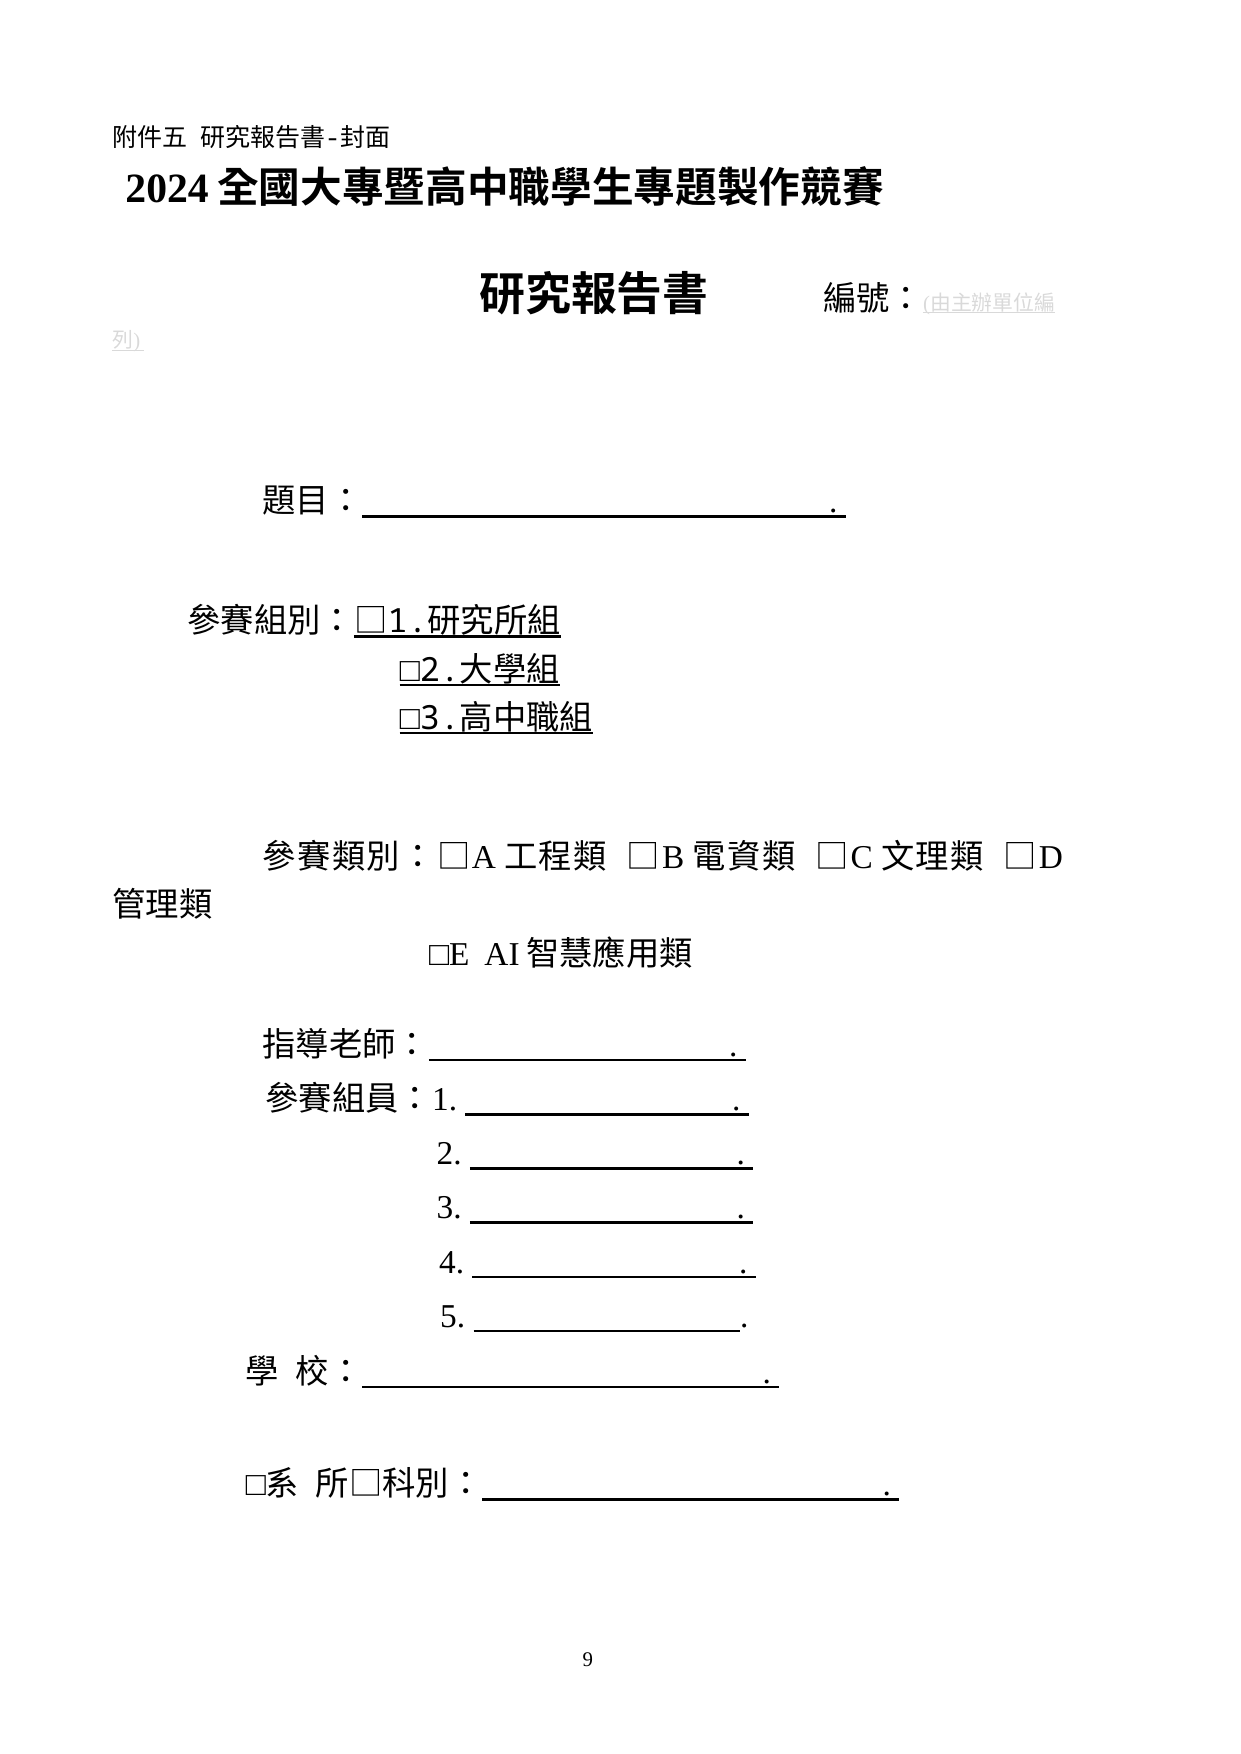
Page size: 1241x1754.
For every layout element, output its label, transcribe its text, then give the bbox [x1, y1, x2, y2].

text 參賽組別：□1.研究所組 [112, 594, 1063, 642]
text 題目： . [112, 474, 1063, 522]
text 參賽組員：1. . [112, 1067, 1063, 1121]
text 指導老師： . [112, 1013, 1063, 1067]
text □E AI智慧應用類 [112, 926, 1063, 975]
text 參賽類別：□A工程類 □B電資類 □C文理類 □D管理類 [112, 830, 1063, 926]
text 2. . [278, 1121, 1063, 1176]
text 4. . [167, 1230, 1063, 1284]
text 3. . [278, 1176, 1063, 1230]
text □2.大學組 [112, 642, 1013, 691]
text 2024全國大專暨高中職學生專題製作競賽 [112, 154, 1063, 214]
text 學 校： . [112, 1338, 1063, 1394]
text □系 所□科別： . [112, 1451, 1063, 1507]
text 5. . [112, 1284, 1063, 1338]
text 研究報告書 編號：(由主辦單位編列) [112, 257, 1063, 354]
text □3.高中職組 [112, 691, 1013, 739]
text 附件五 研究報告書-封面 [112, 118, 1063, 154]
